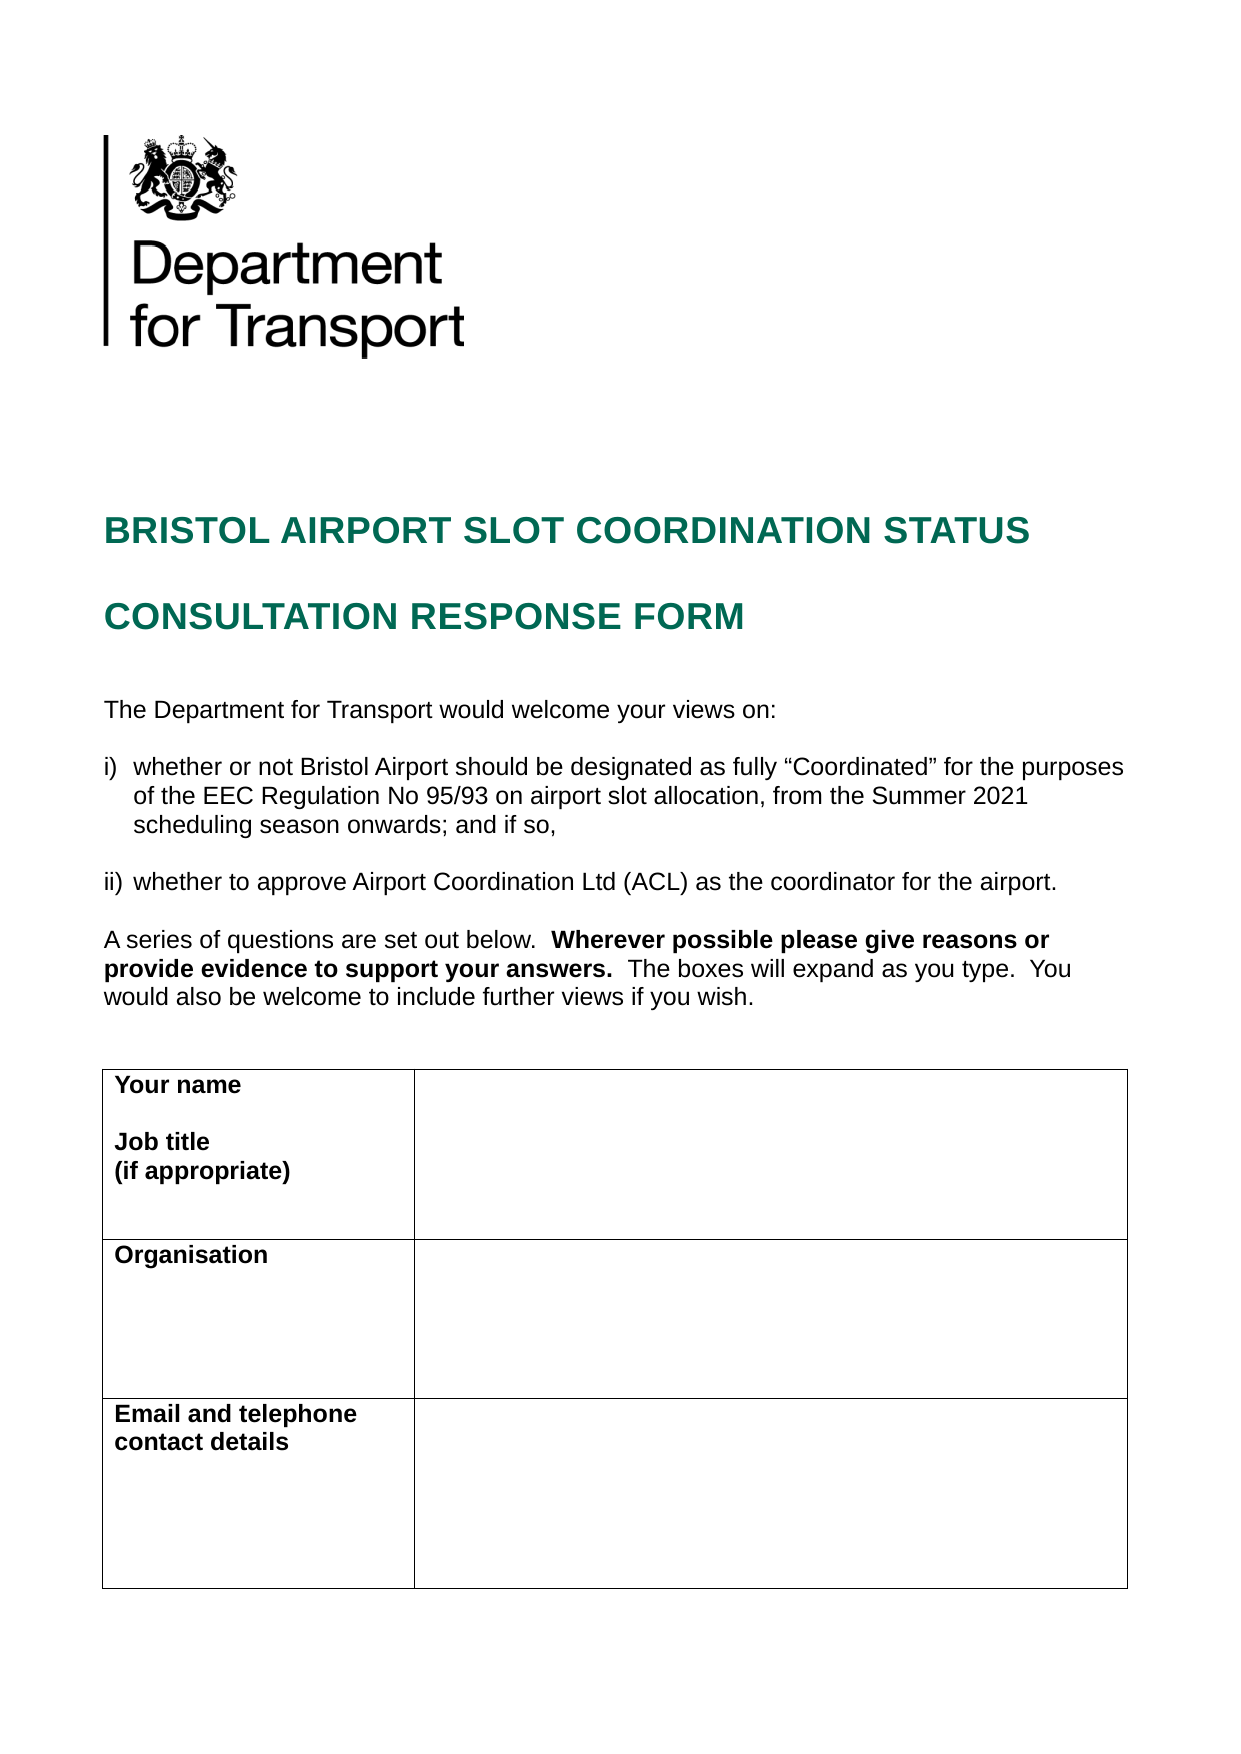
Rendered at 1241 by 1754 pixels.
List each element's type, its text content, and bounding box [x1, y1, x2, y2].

text BRISTOL AIRPORT SLOT COORDINATION STATUS [103, 508, 1137, 551]
table_cell Email and telephone contact details [103, 1399, 414, 1587]
text The Department for Transport would welcome your views on: [103, 695, 1137, 723]
list whether to approve Airport Coordination Ltd (ACL) as the coordinator for the airport. [103, 867, 1137, 896]
table_cell [415, 1399, 1127, 1587]
table_cell [415, 1240, 1127, 1397]
list whether or not Bristol Airport should be designated as fully “Coordinated” for the purposes of the EEC Regulation No 95/93 on airport slot allocation, from the Summer 2021 scheduling season onwards; and if so, [103, 752, 1137, 838]
table_header [415, 1070, 1127, 1239]
text CONSULTATION RESPONSE FORM [103, 594, 1137, 637]
table_cell Organisation [103, 1240, 414, 1397]
picture [103, 135, 464, 359]
table_header Your name Job title (if appropriate) [103, 1070, 414, 1239]
text A series of questions are set out below. Wherever possible please give reasons or provide evidence to support your answers. The boxes will expand as you type. You would also be welcome to include further views if you wish. [103, 925, 1137, 1011]
